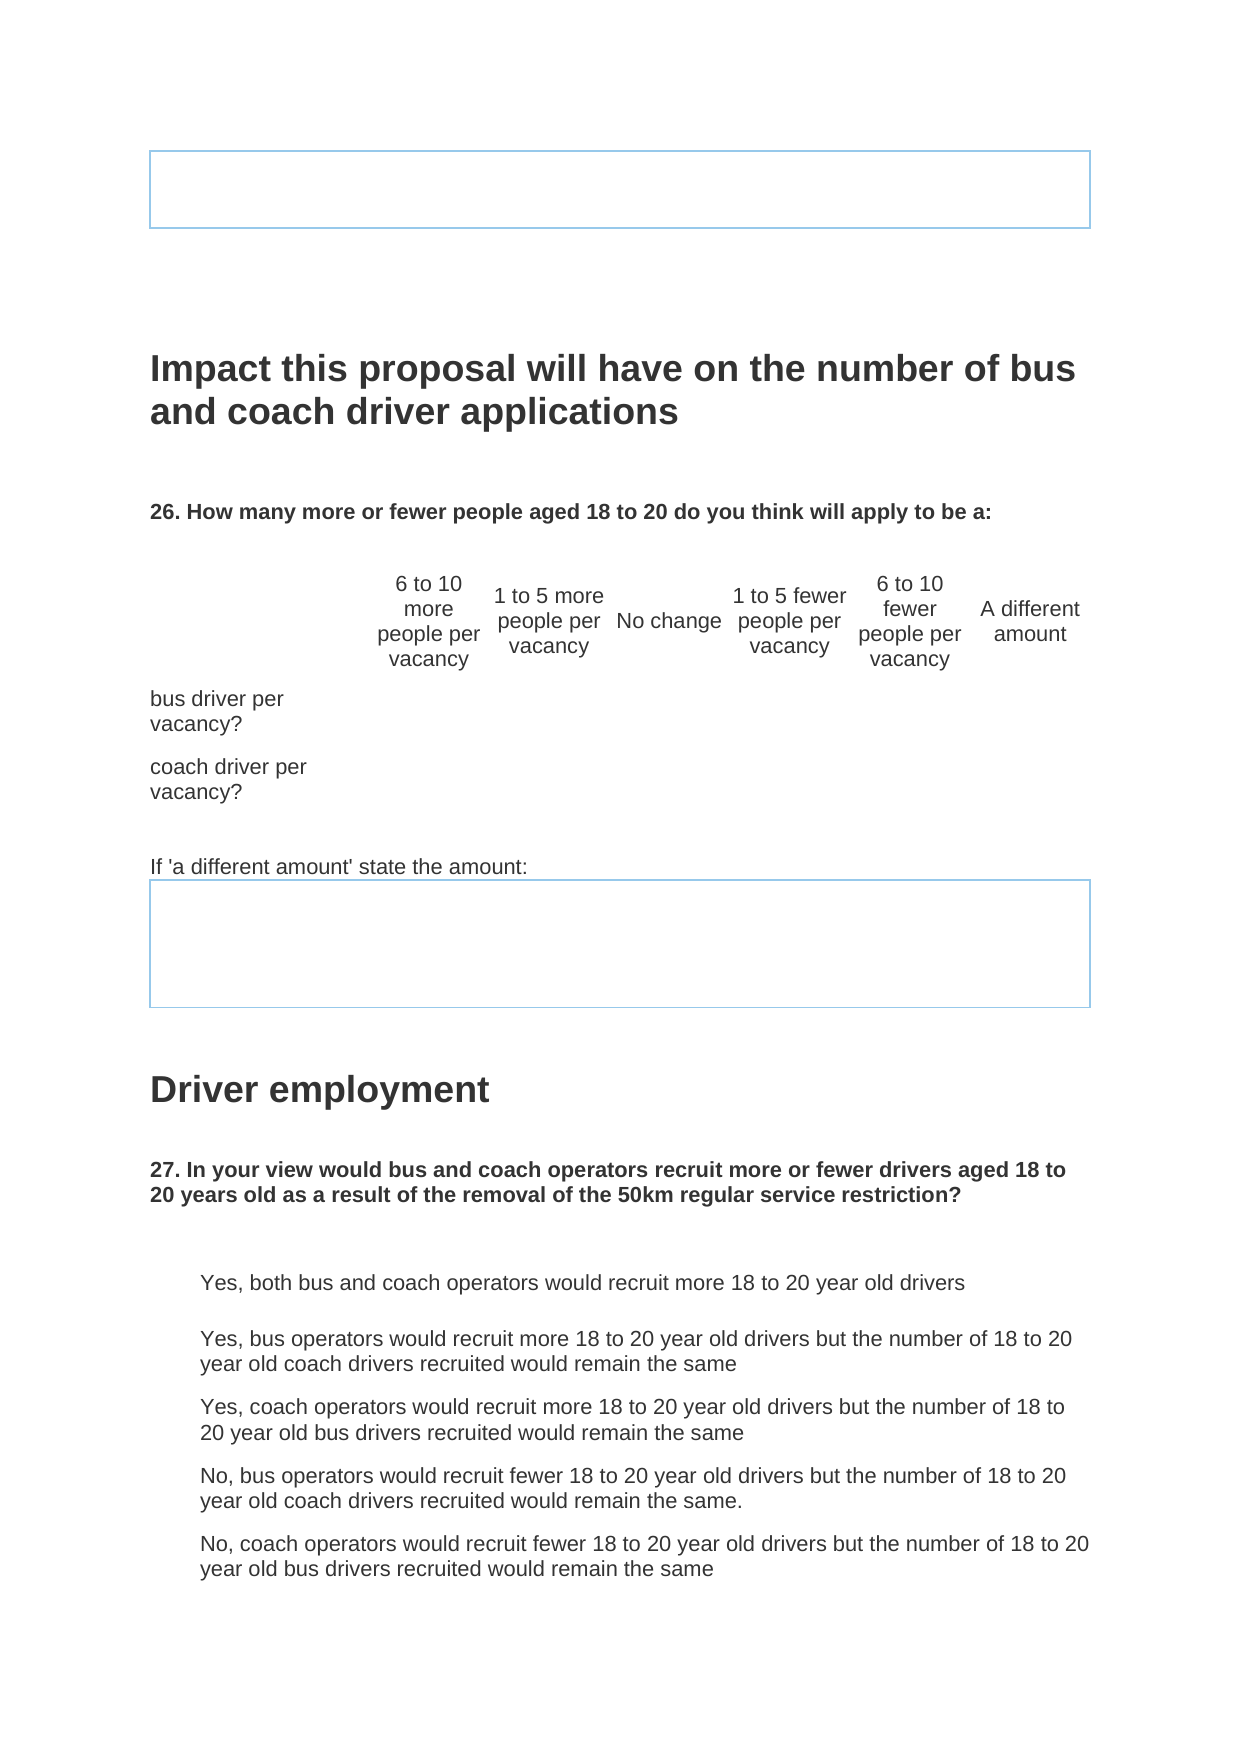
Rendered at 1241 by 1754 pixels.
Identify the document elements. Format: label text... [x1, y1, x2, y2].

text If 'a different amount' state the amount: [150, 854, 1090, 879]
table_header Yes, both bus and coach operators would recruit more 18 to 20 year old drivers [200, 1243, 1090, 1312]
table_header [151, 152, 1089, 227]
table_cell [489, 671, 609, 740]
table_header 1 to 5 fewer people per vacancy [729, 560, 849, 671]
table_cell [150, 1449, 200, 1517]
table_header [150, 560, 368, 671]
text Driver employment [150, 1067, 1090, 1110]
table_cell [150, 1380, 200, 1448]
table_header 6 to 10 more people per vacancy [369, 560, 489, 671]
table_cell [150, 1312, 200, 1380]
table_cell [369, 740, 489, 808]
text Impact this proposal will have on the number of bus and coach driver applications [150, 346, 1090, 432]
table_cell [729, 671, 849, 740]
table_cell No, coach operators would recruit fewer 18 to 20 year old drivers but the number of 18 to 20 year old bus drivers recruited would remain the same [200, 1517, 1090, 1585]
table_header [150, 1243, 200, 1312]
table_cell bus driver per vacancy? [150, 671, 368, 740]
table_cell [970, 671, 1090, 740]
subtitle 27. In your view would bus and coach operators recruit more or fewer drivers aged 18 to 20 years old as a result of the removal of the 50km regular service restriction? [150, 1157, 1090, 1207]
table_header [151, 881, 1089, 1007]
table_cell Yes, bus operators would recruit more 18 to 20 year old drivers but the number of 18 to 20 year old coach drivers recruited would remain the same [200, 1312, 1090, 1380]
table_cell [369, 671, 489, 740]
table_cell [970, 740, 1090, 808]
table_cell [850, 671, 970, 740]
table_header No change [609, 560, 729, 671]
table_cell [850, 740, 970, 808]
table_cell [150, 1517, 200, 1585]
table_header 6 to 10 fewer people per vacancy [850, 560, 970, 671]
table_cell [609, 740, 729, 808]
table_cell No, bus operators would recruit fewer 18 to 20 year old drivers but the number of 18 to 20 year old coach drivers recruited would remain the same. [200, 1449, 1090, 1517]
table_header A different amount [970, 560, 1090, 671]
table_cell Yes, coach operators would recruit more 18 to 20 year old drivers but the number of 18 to 20 year old bus drivers recruited would remain the same [200, 1380, 1090, 1448]
table_header 1 to 5 more people per vacancy [489, 560, 609, 671]
table_cell coach driver per vacancy? [150, 740, 368, 808]
subtitle 26. How many more or fewer people aged 18 to 20 do you think will apply to be a: [150, 499, 1090, 524]
table_cell [609, 671, 729, 740]
table_cell [489, 740, 609, 808]
table_cell [729, 740, 849, 808]
